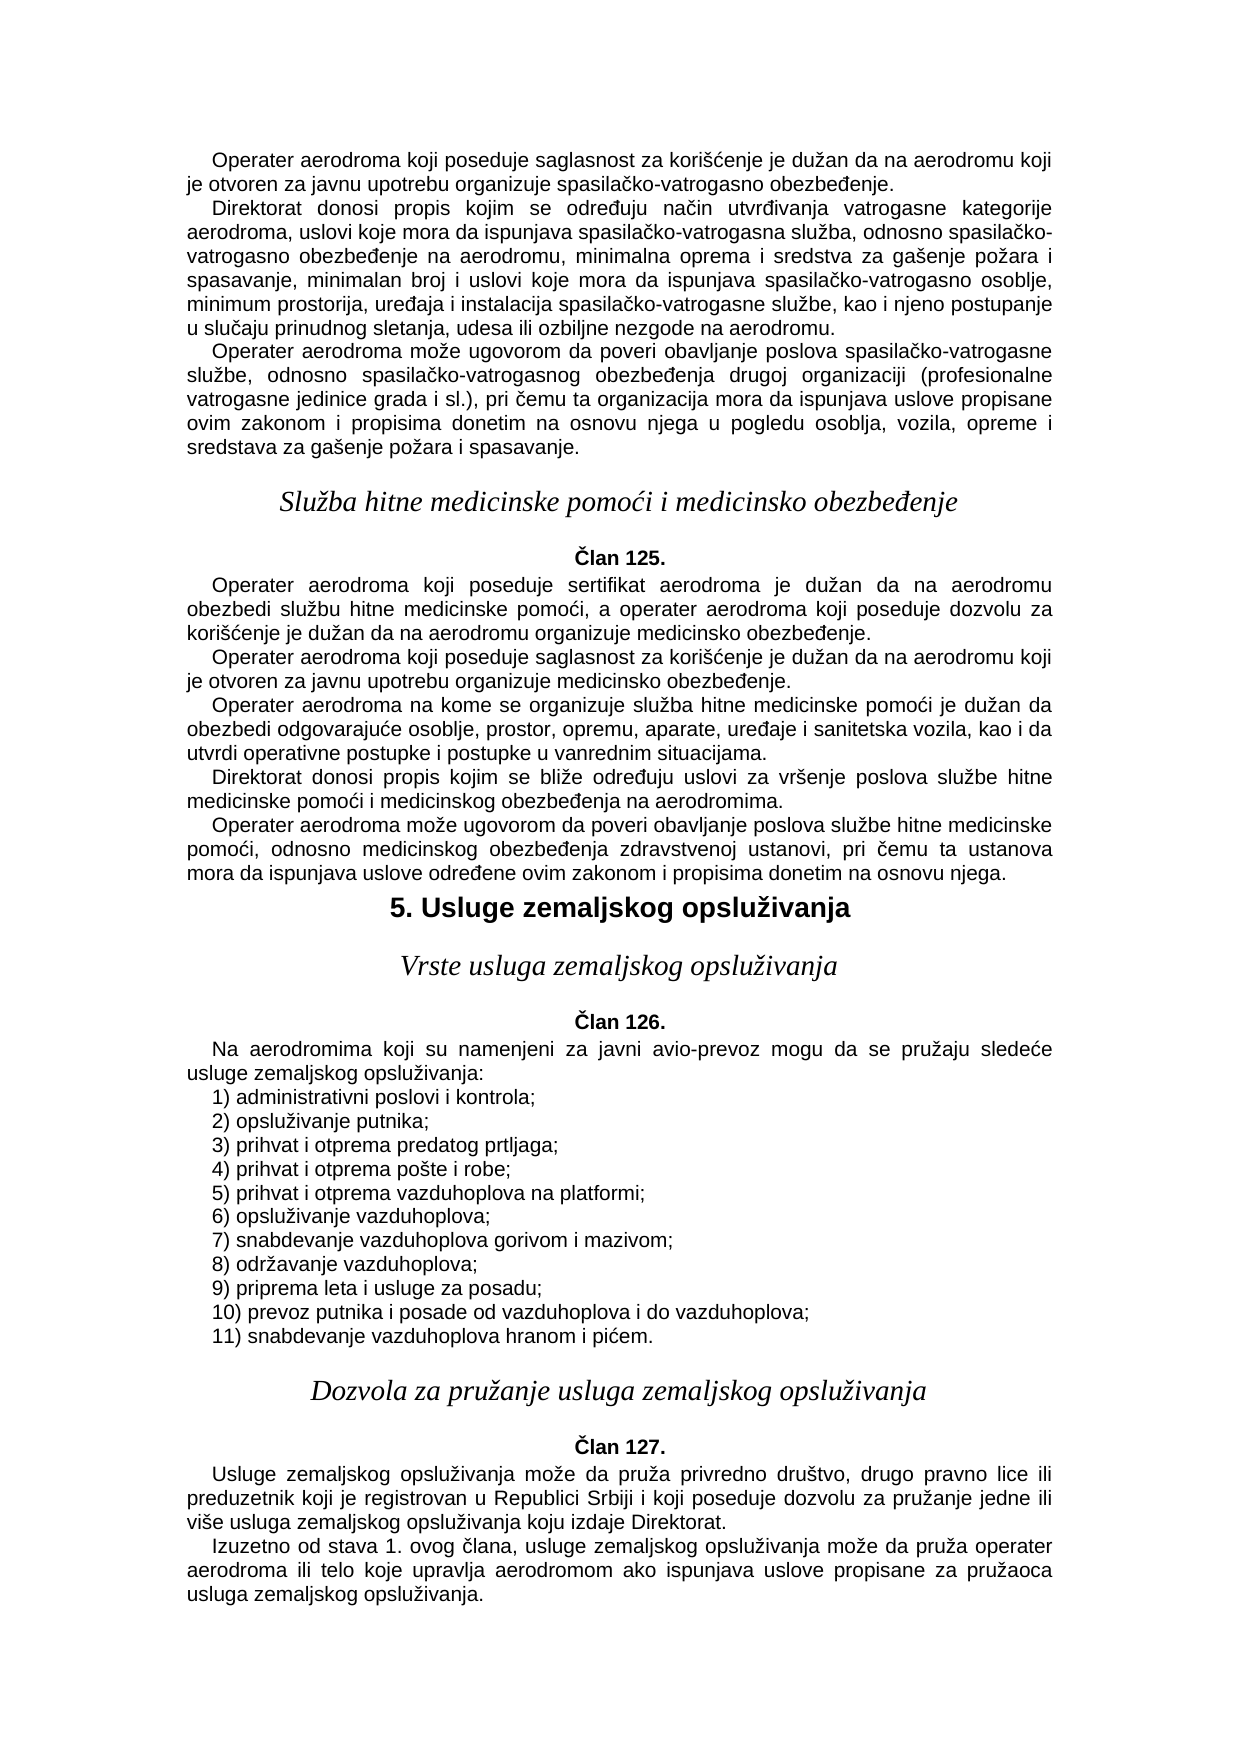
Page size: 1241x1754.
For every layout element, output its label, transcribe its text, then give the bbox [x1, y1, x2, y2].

text Usluge zemaljskog opsluživanja može da pruža privredno društvo, drugo pravno lice ili preduzetnik koji je registrovan u Republici Srbiji i koji poseduje dozvolu za pružanje jedne ili više usluga zemaljskog opsluživanja koju izdaje Direktorat. [187, 1462, 1053, 1534]
text Član 125. [148, 546, 1093, 570]
text Operater aerodroma koji poseduje sertifikat aerodroma je dužan da na aerodromu obezbedi službu hitne medicinske pomoći, a operater aerodroma koji poseduje dozvolu za korišćenje je dužan da na aerodromu organizuje medicinsko obezbeđenje. [187, 573, 1053, 645]
text 10) prevoz putnika i posade od vazduhoplova i do vazduhoplova; [187, 1300, 1053, 1324]
text Direktorat donosi propis kojim se bliže određuju uslovi za vršenje poslova službe hitne medicinske pomoći i medicinskog obezbeđenja na aerodromima. [187, 764, 1053, 812]
text Dozvola za pružanje usluga zemaljskog opsluživanja [148, 1373, 1093, 1407]
text Operater aerodroma može ugovorom da poveri obavljanje poslova službe hitne medicinske pomoći, odnosno medicinskog obezbeđenja zdravstvenoj ustanovi, pri čemu ta ustanova mora da ispunjava uslove određene ovim zakonom i propisima donetim na osnovu njega. [187, 812, 1053, 884]
text 11) snabdevanje vazduhoplova hranom i pićem. [187, 1324, 1053, 1348]
text Član 127. [148, 1435, 1093, 1459]
text 5. Usluge zemaljskog opsluživanja [148, 891, 1093, 923]
text 4) prihvat i otprema pošte i robe; [187, 1156, 1053, 1180]
text Na aerodromima koji su namenjeni za javni avio-prevoz mogu da se pružaju sledeće usluge zemaljskog opsluživanja: [187, 1037, 1053, 1084]
text Vrste usluga zemaljskog opsluživanja [148, 948, 1093, 981]
text Operater aerodroma koji poseduje saglasnost za korišćenje je dužan da na aerodromu koji je otvoren za javnu upotrebu organizuje medicinsko obezbeđenje. [187, 645, 1053, 693]
text 2) opsluživanje putnika; [187, 1108, 1053, 1132]
text Operater aerodroma na kome se organizuje služba hitne medicinske pomoći je dužan da obezbedi odgovarajuće osoblje, prostor, opremu, aparate, uređaje i sanitetska vozila, kao i da utvrdi operativne postupke i postupke u vanrednim situacijama. [187, 693, 1053, 764]
text 6) opsluživanje vazduhoplova; [187, 1204, 1053, 1228]
text 3) prihvat i otprema predatog prtljaga; [187, 1132, 1053, 1156]
text 7) snabdevanje vazduhoplova gorivom i mazivom; [187, 1228, 1053, 1252]
text 8) održavanje vazduhoplova; [187, 1252, 1053, 1276]
text Operater aerodroma može ugovorom da poveri obavljanje poslova spasilačko-vatrogasne službe, odnosno spasilačko-vatrogasnog obezbeđenja drugoj organizaciji (profesionalne vatrogasne jedinice grada i sl.), pri čemu ta organizacija mora da ispunjava uslove propisane ovim zakonom i propisima donetim na osnovu njega u pogledu osoblja, vozila, opreme i sredstava za gašenje požara i spasavanje. [187, 339, 1053, 459]
text Operater aerodroma koji poseduje saglasnost za korišćenje je dužan da na aerodromu koji je otvoren za javnu upotrebu organizuje spasilačko-vatrogasno obezbeđenje. [187, 148, 1053, 196]
text Izuzetno od stava 1. ovog člana, usluge zemaljskog opsluživanja može da pruža operater aerodroma ili telo koje upravlja aerodromom ako ispunjava uslove propisane za pružaoca usluga zemaljskog opsluživanja. [187, 1534, 1053, 1606]
text 9) priprema leta i usluge za posadu; [187, 1276, 1053, 1300]
text 5) prihvat i otprema vazduhoplova na platformi; [187, 1180, 1053, 1204]
text Direktorat donosi propis kojim se određuju način utvrđivanja vatrogasne kategorije aerodroma, uslovi koje mora da ispunjava spasilačko-vatrogasna služba, odnosno spasilačko-vatrogasno obezbeđenje na aerodromu, minimalna oprema i sredstva za gašenje požara i spasavanje, minimalan broj i uslovi koje mora da ispunjava spasilačko-vatrogasno osoblje, minimum prostorija, uređaja i instalacija spasilačko-vatrogasne službe, kao i njeno postupanje u slučaju prinudnog sletanja, udesa ili ozbiljne nezgode na aerodromu. [187, 196, 1053, 339]
text Član 126. [148, 1009, 1093, 1033]
text 1) administrativni poslovi i kontrola; [187, 1084, 1053, 1108]
text Služba hitne medicinske pomoći i medicinsko obezbeđenje [148, 484, 1093, 518]
